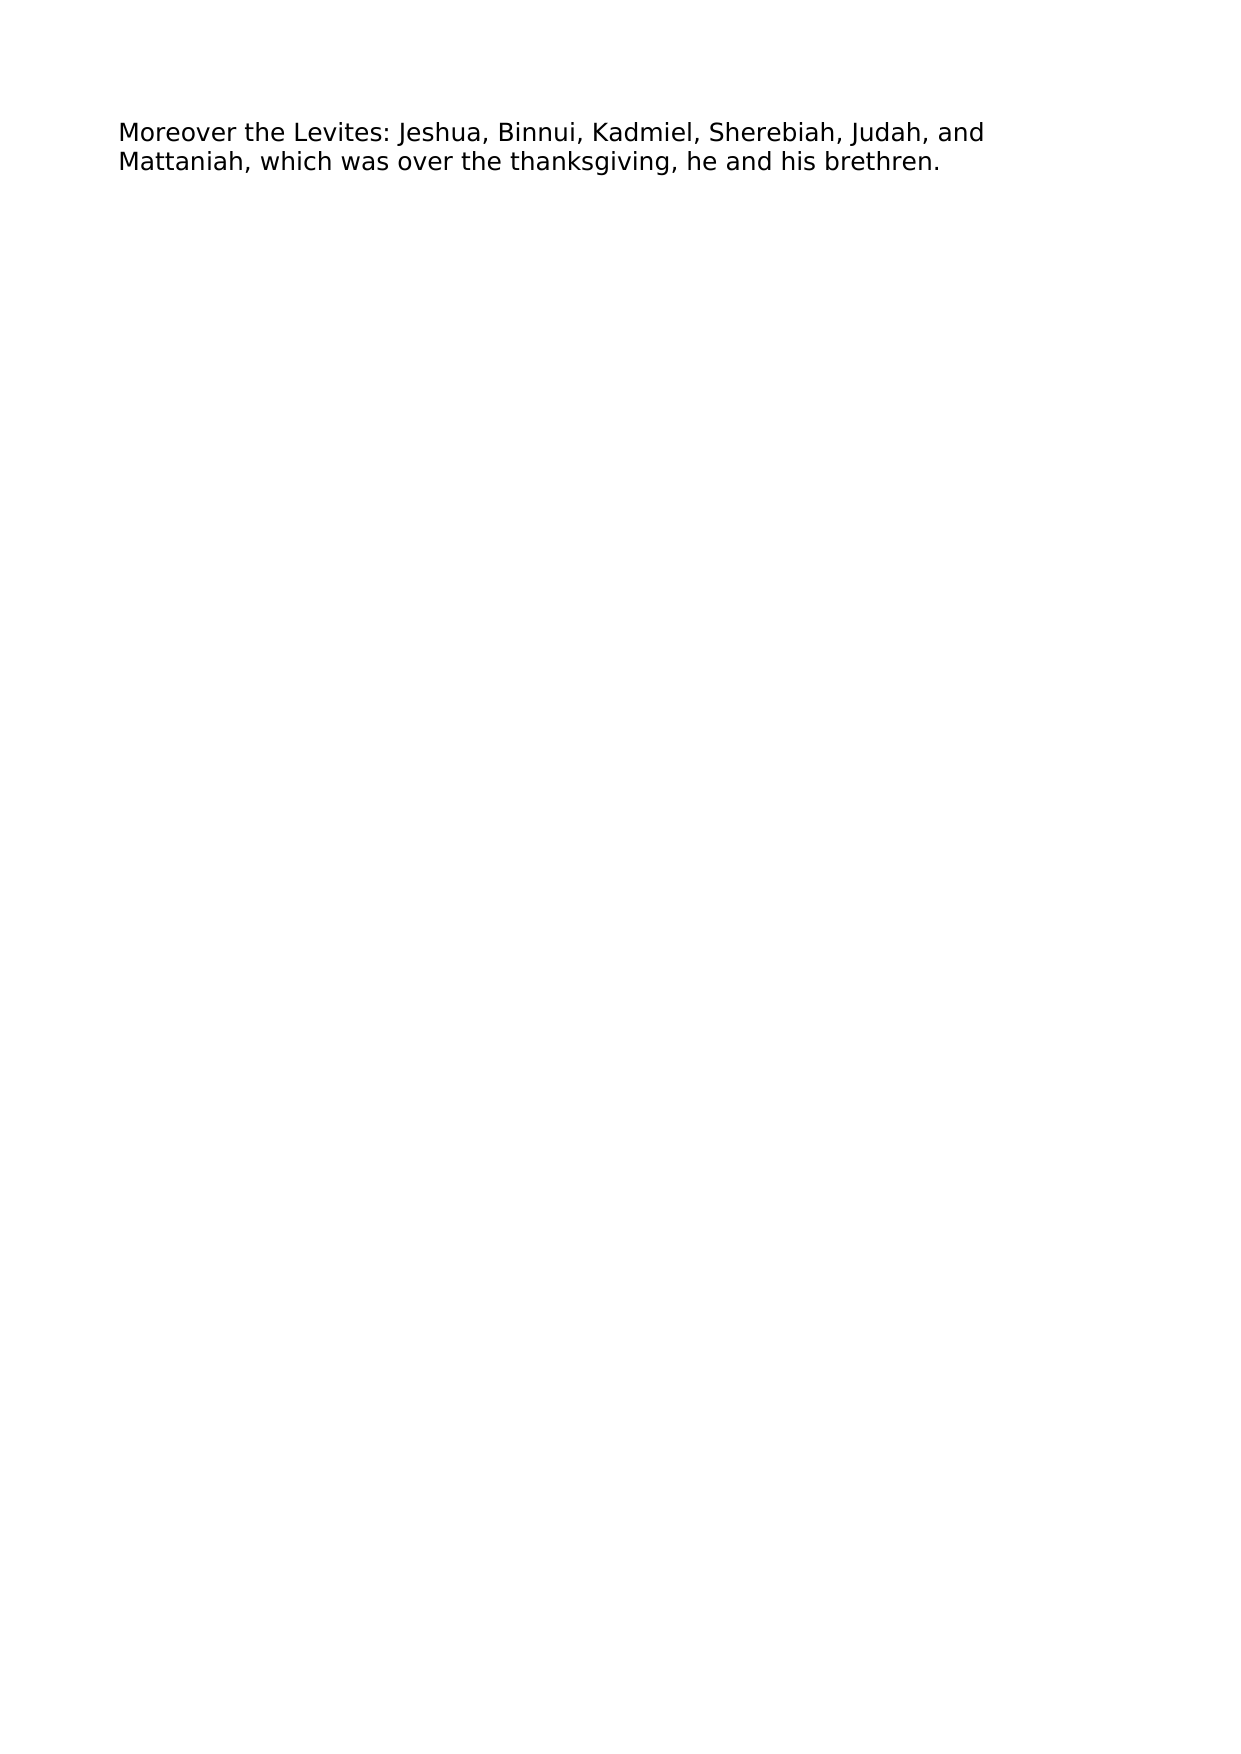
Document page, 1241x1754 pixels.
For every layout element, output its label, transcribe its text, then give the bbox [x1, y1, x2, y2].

text Moreover the Levites: Jeshua, Binnui, Kadmiel, Sherebiah, Judah, and Mattaniah, which was over the thanksgiving, he and his brethren. [118, 118, 1122, 176]
